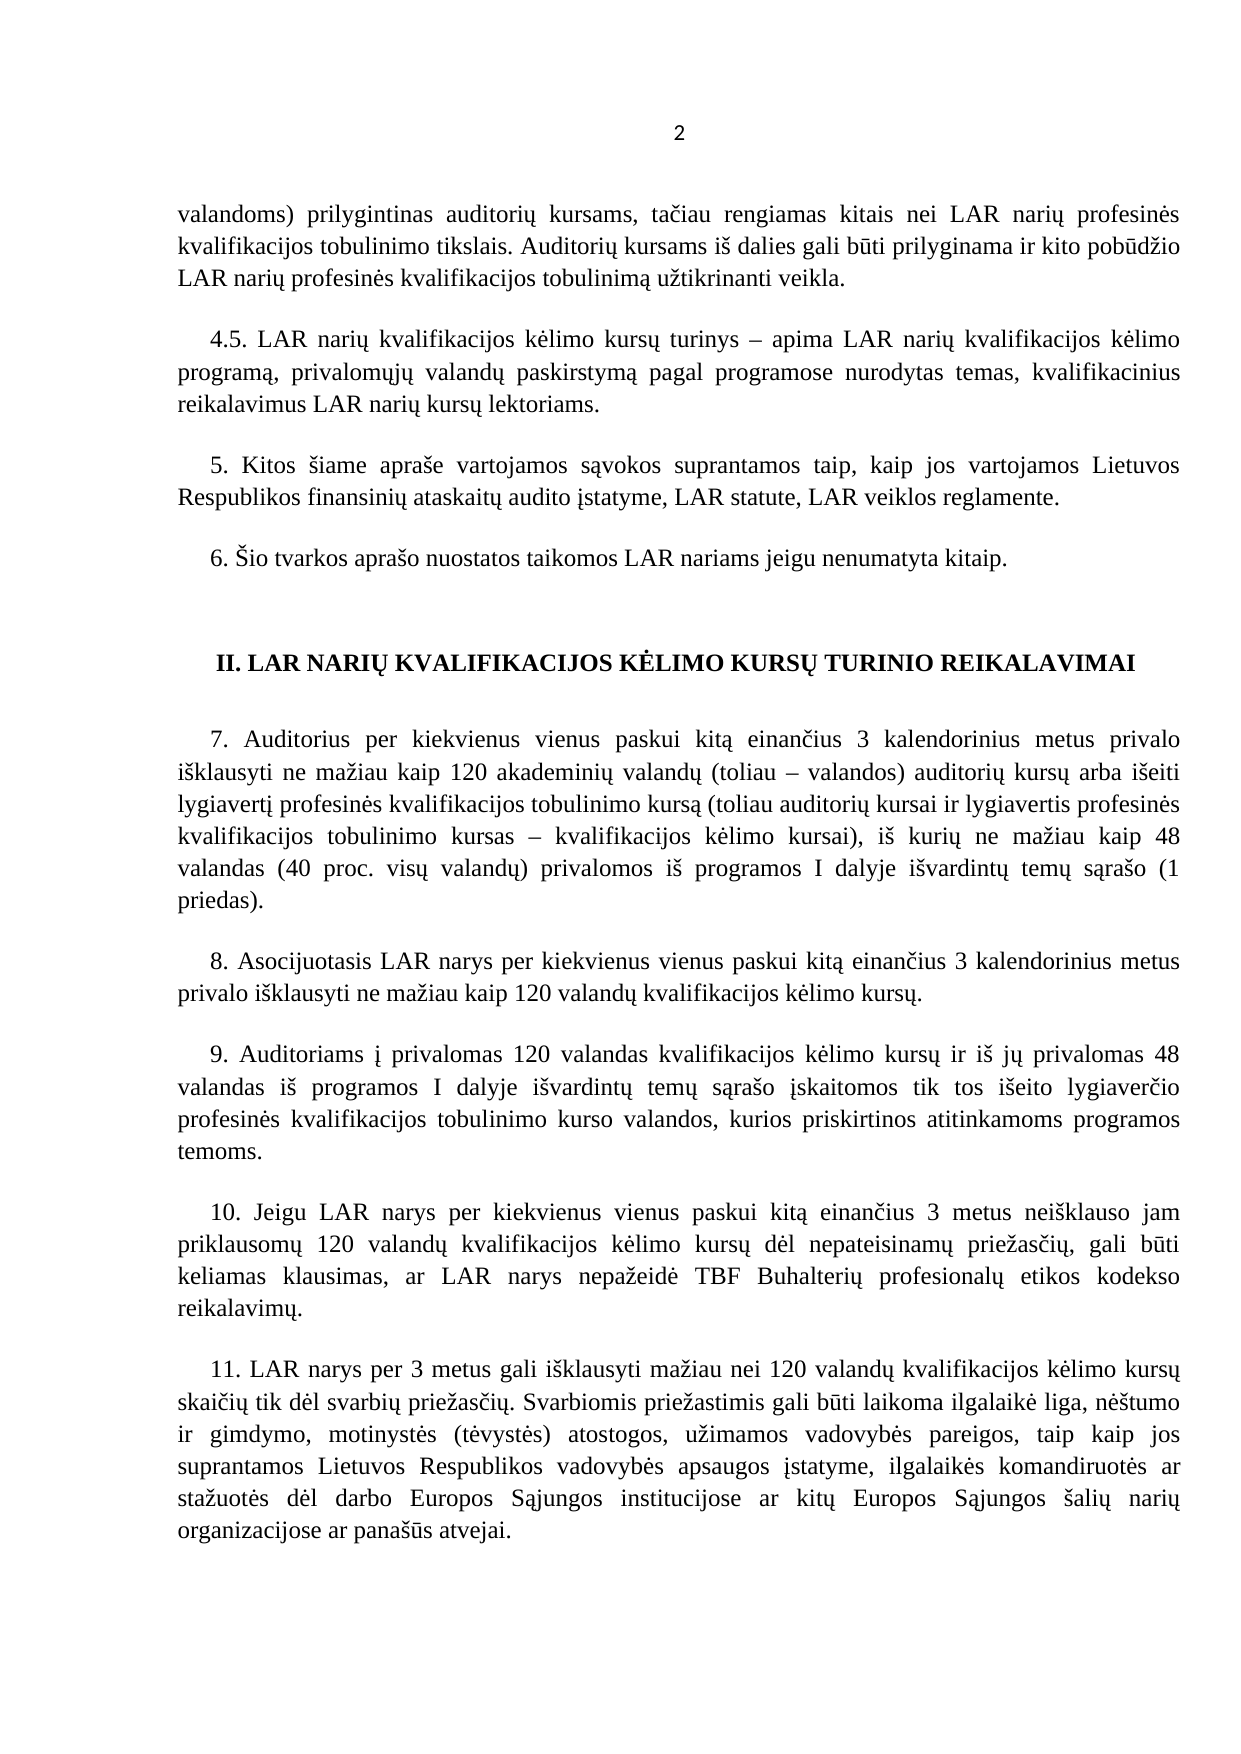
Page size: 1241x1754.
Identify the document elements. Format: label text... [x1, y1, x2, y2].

text 10. Jeigu LAR narys per kiekvienus vienus paskui kitą einančius 3 metus neišklauso jam priklausomų 120 valandų kvalifikacijos kėlimo kursų dėl nepateisinamų priežasčių, gali būti keliamas klausimas, ar LAR narys nepažeidė TBF Buhalterių profesionalų etikos kodekso reikalavimų. [177, 1197, 1181, 1322]
text 8. Asocijuotasis LAR narys per kiekvienus vienus paskui kitą einančius 3 kalendorinius metus privalo išklausyti ne mažiau kaip 120 valandų kvalifikacijos kėlimo kursų. [177, 946, 1181, 1007]
text 9. Auditoriams į privalomas 120 valandas kvalifikacijos kėlimo kursų ir iš jų privalomas 48 valandas iš programos I dalyje išvardintų temų sąrašo įskaitomos tik tos išeito lygiaverčio profesinės kvalifikacijos tobulinimo kurso valandos, kurios priskirtinos atitinkamoms programos temoms. [177, 1039, 1181, 1165]
text II. LAR NARIŲ kvalifikacijos kėlimo KURSŲ turinio reikalavimai [177, 648, 1181, 709]
text 11. LAR narys per 3 metus gali išklausyti mažiau nei 120 valandų kvalifikacijos kėlimo kursų skaičių tik dėl svarbių priežasčių. Svarbiomis priežastimis gali būti laikoma ilgalaikė liga, nėštumo ir gimdymo, motinystės (tėvystės) atostogos, užimamos vadovybės pareigos, taip kaip jos suprantamos Lietuvos Respublikos vadovybės apsaugos įstatyme, ilgalaikės komandiruotės ar stažuotės dėl darbo Europos Sąjungos institucijose ar kitų Europos Sąjungos šalių narių organizacijose ar panašūs atvejai. [177, 1354, 1181, 1544]
text 6. Šio tvarkos aprašo nuostatos taikomos LAR nariams jeigu nenumatyta kitaip. [177, 543, 1181, 572]
text 4.5. LAR narių kvalifikacijos kėlimo kursų turinys – apima LAR narių kvalifikacijos kėlimo programą, privalomųjų valandų paskirstymą pagal programose nurodytas temas, kvalifikacinius reikalavimus LAR narių kursų lektoriams. [177, 324, 1181, 418]
text 5. Kitos šiame apraše vartojamos sąvokos suprantamos taip, kaip jos vartojamos Lietuvos Respublikos finansinių ataskaitų audito įstatyme, LAR statute, LAR veiklos reglamente. [177, 450, 1181, 511]
text valandoms) prilygintinas auditorių kursams, tačiau rengiamas kitais nei LAR narių profesinės kvalifikacijos tobulinimo tikslais. Auditorių kursams iš dalies gali būti prilyginama ir kito pobūdžio LAR narių profesinės kvalifikacijos tobulinimą užtikrinanti veikla. [177, 199, 1181, 292]
text 7. Auditorius per kiekvienus vienus paskui kitą einančius 3 kalendorinius metus privalo išklausyti ne mažiau kaip 120 akademinių valandų (toliau – valandos) auditorių kursų arba išeiti lygiavertį profesinės kvalifikacijos tobulinimo kursą (toliau auditorių kursai ir lygiavertis profesinės kvalifikacijos tobulinimo kursas – kvalifikacijos kėlimo kursai), iš kurių ne mažiau kaip 48 valandas (40 proc. visų valandų) privalomos iš programos I dalyje išvardintų temų sąrašo (1 priedas). [177, 724, 1181, 914]
